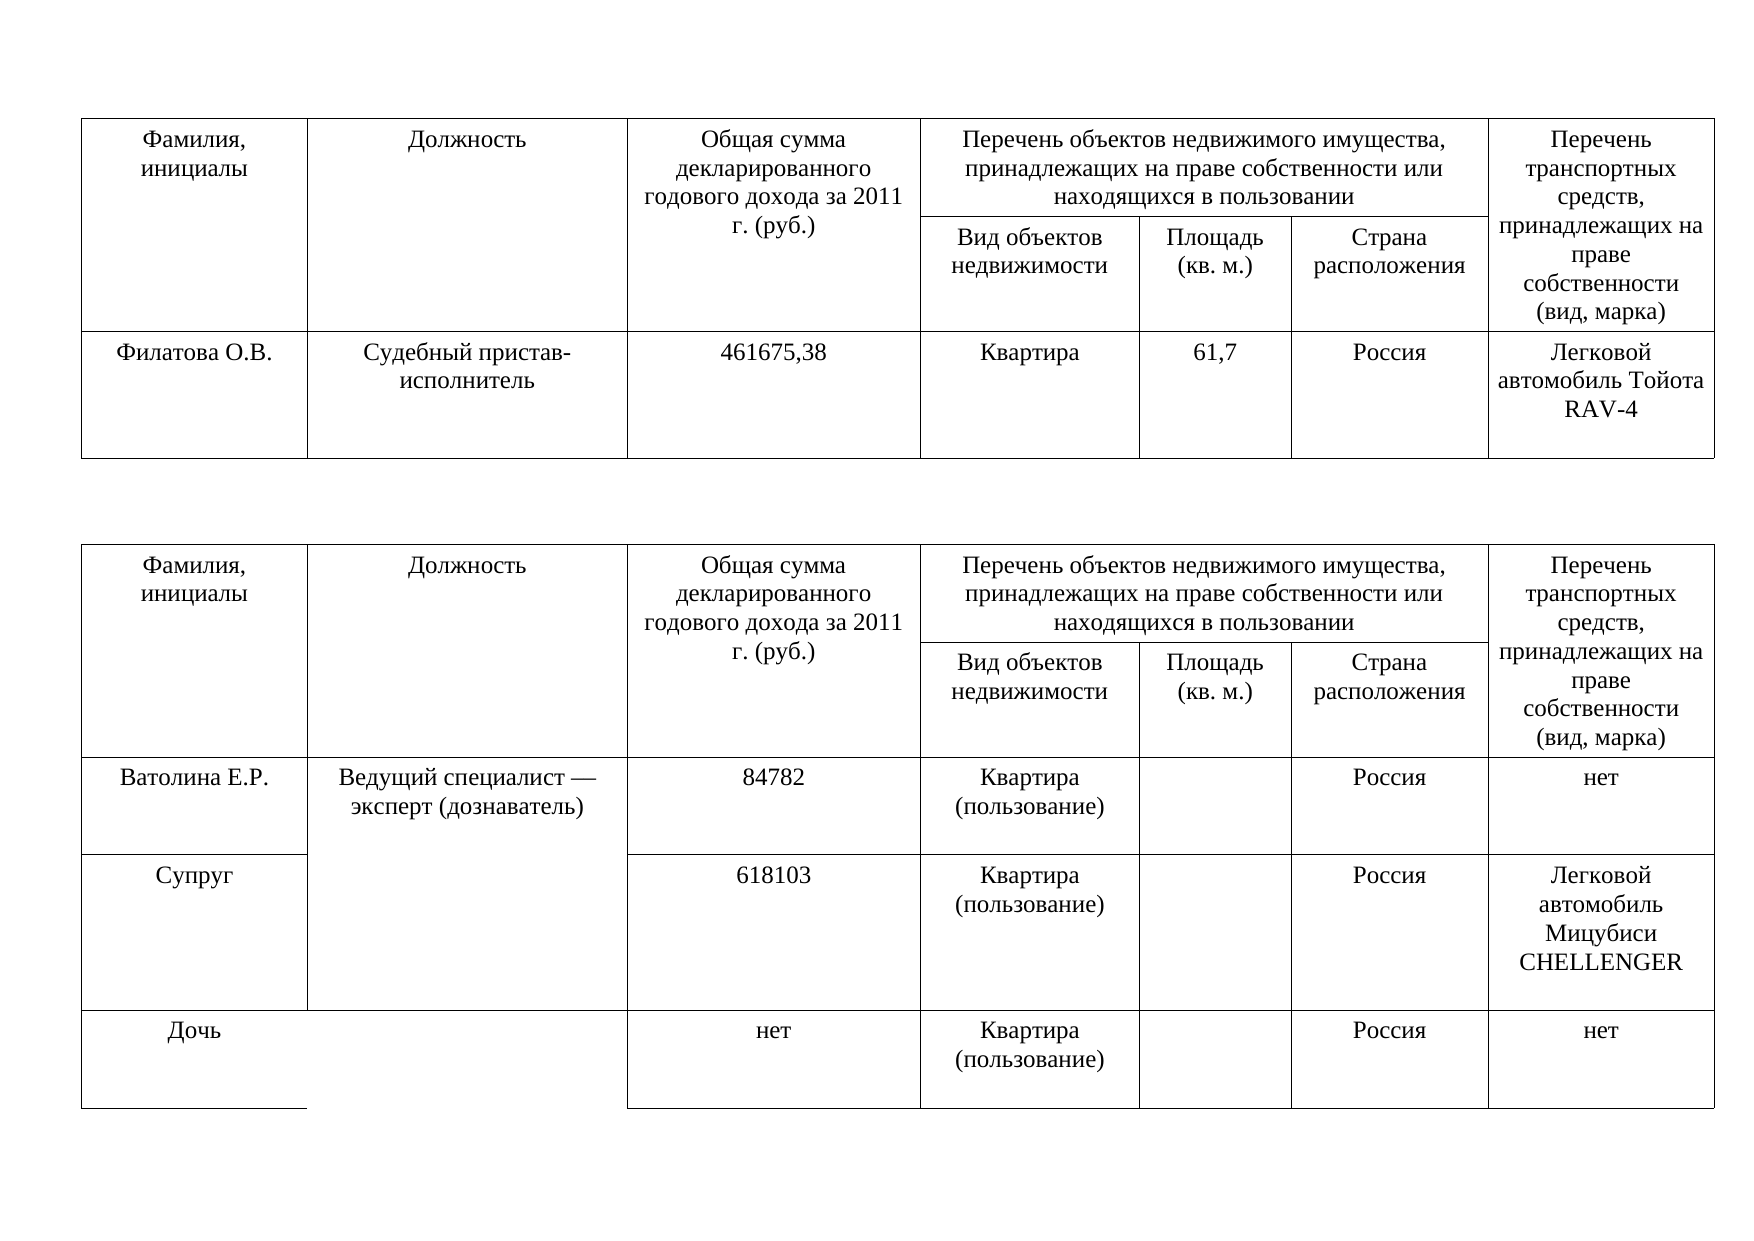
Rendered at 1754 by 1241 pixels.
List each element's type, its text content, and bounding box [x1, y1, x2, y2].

table_cell Россия [1292, 855, 1488, 1010]
table_cell Страна расположения [1292, 217, 1488, 331]
table_cell Судебный пристав-исполнитель [308, 332, 627, 458]
table_cell Россия [1292, 1011, 1488, 1108]
table_cell 461675,38 [628, 332, 920, 458]
table_cell Квартира (пользование) [921, 855, 1139, 1010]
table_cell Филатова О.В. [82, 332, 307, 458]
table_cell [1140, 1011, 1291, 1108]
table_cell Россия [1292, 332, 1488, 458]
table_cell нет [1489, 1011, 1714, 1108]
table_header Перечень объектов недвижимого имущества, принадлежащих на праве собственности или находящихся в пользовании [921, 119, 1488, 216]
table_cell [1140, 758, 1291, 854]
table_cell Россия [1292, 758, 1488, 854]
table_header Фамилия, инициалы [82, 545, 307, 757]
table_header Должность [308, 545, 627, 757]
table_cell Площадь (кв. м.) [1140, 217, 1291, 331]
table_cell 84782 [628, 758, 920, 854]
table_cell нет [628, 1011, 920, 1108]
table_cell Квартира (пользование) [921, 758, 1139, 854]
table_cell [1140, 855, 1291, 1010]
table_cell Страна расположения [1292, 643, 1488, 757]
table_header Перечень объектов недвижимого имущества, принадлежащих на праве собственности или находящихся в пользовании [921, 545, 1488, 642]
table_header Перечень транспортных средств, принадлежащих на праве собственности (вид, марка) [1489, 119, 1714, 331]
table_header Перечень транспортных средств, принадлежащих на праве собственности (вид, марка) [1489, 545, 1714, 757]
table_cell Супруг [82, 855, 307, 1010]
table_cell Ведущий специалист –– эксперт (дознаватель) [308, 758, 627, 1010]
table_cell Площадь (кв. м.) [1140, 643, 1291, 757]
table_header Общая сумма декларированного годового дохода за 2011 г. (руб.) [628, 545, 920, 757]
table_cell нет [1489, 758, 1714, 854]
table_cell Вид объектов недвижимости [921, 643, 1139, 757]
table_cell Квартира (пользование) [921, 1011, 1139, 1108]
table_cell Ватолина Е.Р. [82, 758, 307, 854]
table_cell 61,7 [1140, 332, 1291, 458]
table_header Общая сумма декларированного годового дохода за 2011 г. (руб.) [628, 119, 920, 331]
table_cell Квартира [921, 332, 1139, 458]
table_header Должность [308, 119, 627, 331]
table_header Фамилия, инициалы [82, 119, 307, 331]
table_cell Вид объектов недвижимости [921, 217, 1139, 331]
table_cell Дочь [82, 1011, 307, 1108]
table_cell Легковой автомобиль Тойота RAV-4 [1489, 332, 1714, 458]
table_cell Легковой автомобиль Мицубиси CHELLENGER [1489, 855, 1714, 1010]
table_cell 618103 [628, 855, 920, 1010]
